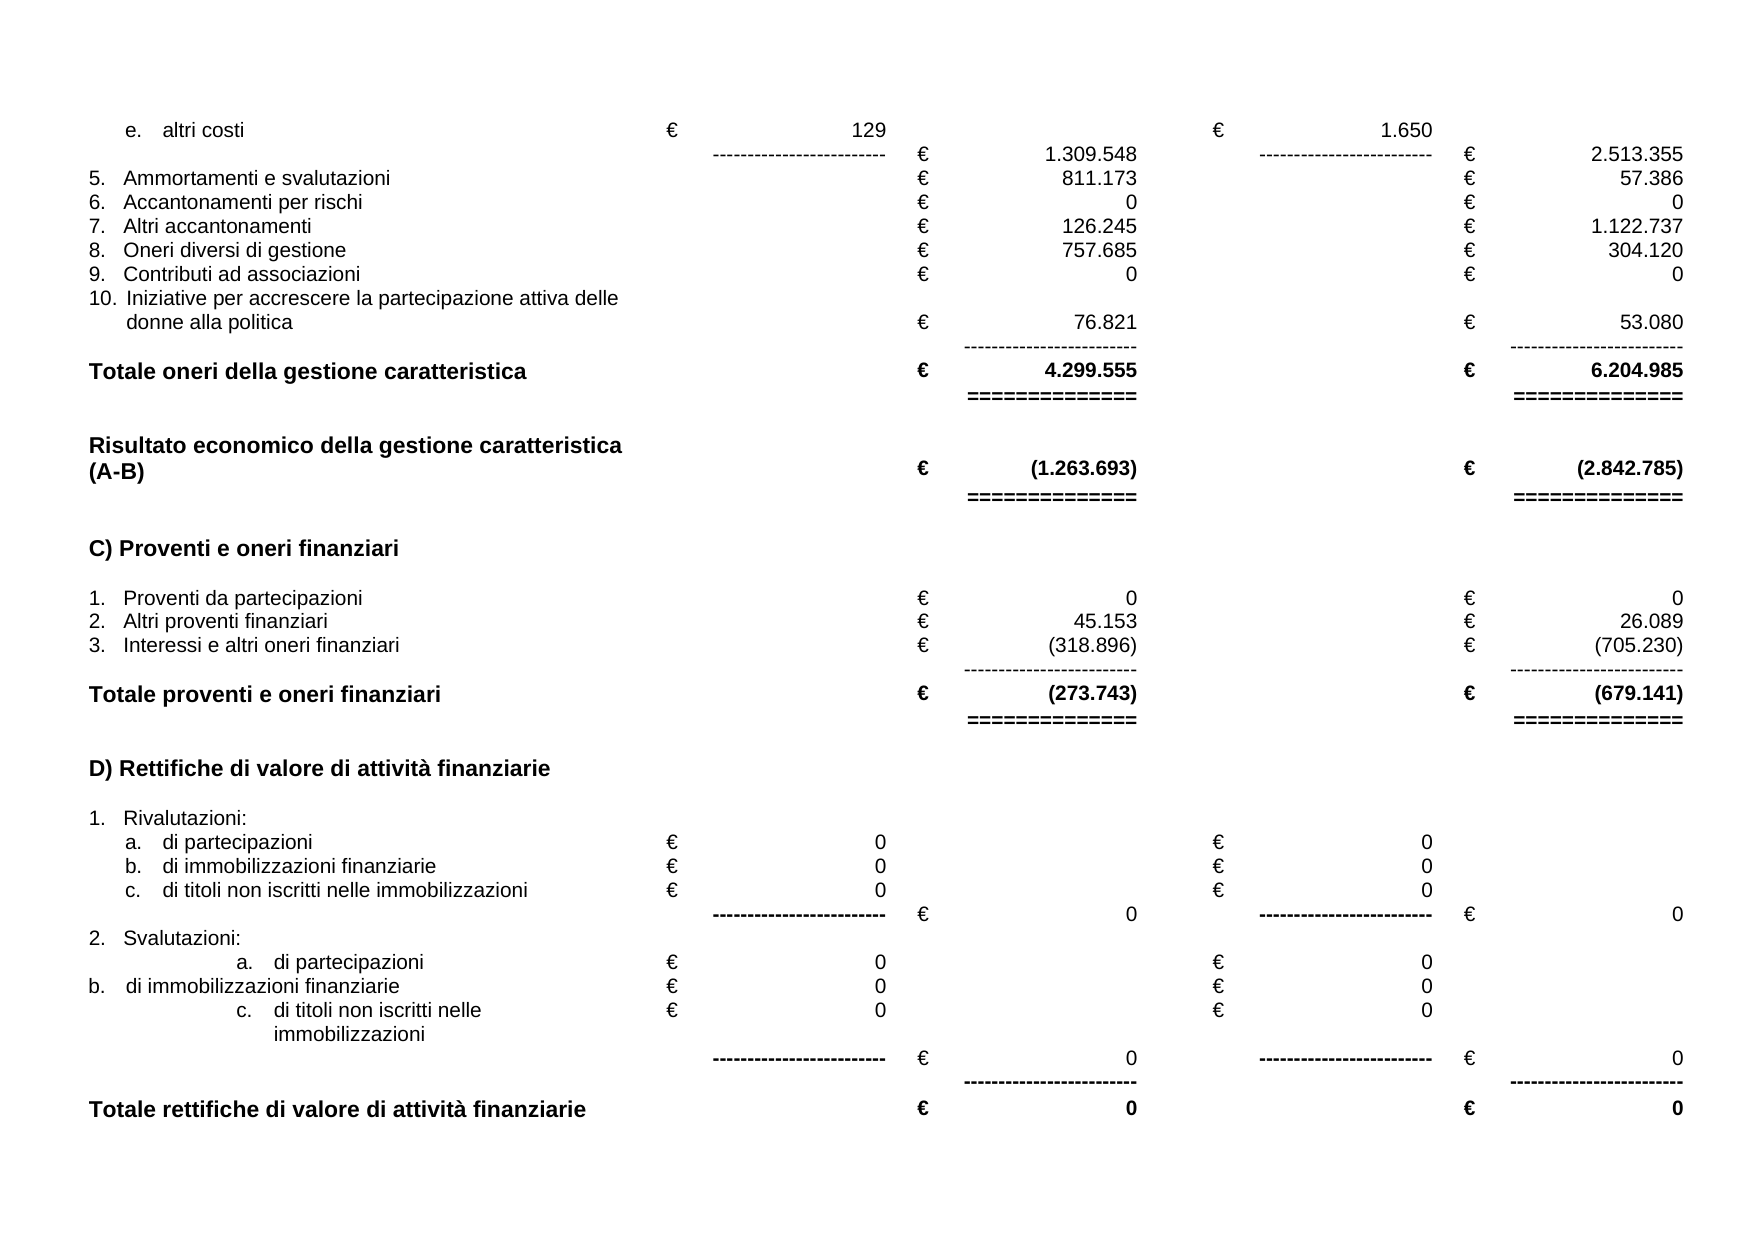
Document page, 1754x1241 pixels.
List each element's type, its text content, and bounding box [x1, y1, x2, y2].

table_cell [1144, 782, 1189, 806]
table_cell [953, 535, 1144, 561]
table_cell [701, 633, 893, 657]
table_cell [893, 384, 952, 408]
table_cell € [893, 166, 952, 190]
table_cell [642, 755, 701, 782]
table_cell [1144, 806, 1189, 830]
table_cell [81, 511, 642, 535]
table_cell [701, 535, 893, 561]
table_cell 0 [953, 190, 1144, 214]
table_cell [893, 657, 952, 681]
table_cell ============== [1499, 708, 1691, 731]
table_cell [1189, 755, 1248, 782]
table_cell € [1189, 974, 1248, 997]
table_cell [1440, 998, 1499, 1045]
table_cell [1144, 681, 1189, 707]
table_cell € [642, 854, 701, 878]
table_cell [1440, 806, 1499, 830]
table_cell (273.743) [953, 681, 1144, 707]
table_cell [1189, 384, 1248, 408]
table_cell [1248, 214, 1440, 238]
table_cell [1144, 485, 1189, 511]
table_cell [1189, 708, 1248, 731]
table_cell ------------------------- [1248, 902, 1440, 926]
table_cell [1248, 926, 1440, 949]
table_cell € [1440, 609, 1499, 633]
table_cell (2.842.785) [1499, 432, 1691, 485]
table_cell [81, 902, 642, 926]
table_cell [1144, 190, 1189, 214]
table_cell [1248, 190, 1440, 214]
table_cell [701, 384, 893, 408]
table_cell [642, 609, 701, 633]
table_cell [1189, 731, 1248, 755]
table_cell € [893, 902, 952, 926]
table_cell [1248, 782, 1440, 806]
table_cell [701, 657, 893, 681]
table_cell [953, 950, 1144, 973]
table_cell [642, 657, 701, 681]
table_cell € [893, 609, 952, 633]
table_cell 4.299.555 [953, 358, 1144, 384]
table_cell [1144, 830, 1189, 854]
table_cell [701, 511, 893, 535]
table_cell [81, 1069, 642, 1096]
table_cell [1440, 384, 1499, 408]
table_cell [953, 755, 1144, 782]
table_cell [1189, 1045, 1248, 1069]
table_cell [893, 950, 952, 973]
table_cell [1144, 926, 1189, 949]
table_cell [642, 708, 701, 731]
table_cell ============== [953, 485, 1144, 511]
table_cell € [893, 432, 952, 485]
table_cell (318.896) [953, 633, 1144, 657]
table_cell 126.245 [953, 214, 1144, 238]
table_cell [1248, 585, 1440, 609]
table_cell [1189, 782, 1248, 806]
table_cell € [893, 681, 952, 707]
table_cell altri costi [81, 118, 642, 142]
table_cell € [642, 950, 701, 973]
table_cell € [1440, 286, 1499, 334]
table_cell € [893, 585, 952, 609]
table_cell 0 [701, 854, 893, 878]
table_cell [1499, 878, 1691, 902]
table_cell € [893, 633, 952, 657]
table_cell Totale proventi e oneri finanziari [81, 681, 642, 707]
table_cell 0 [1499, 1096, 1691, 1122]
table_cell [1189, 806, 1248, 830]
table_cell [1189, 561, 1248, 585]
table_cell 6.204.985 [1499, 358, 1691, 384]
table_cell [642, 585, 701, 609]
table_cell [1440, 782, 1499, 806]
table_cell 6. Accantonamenti per rischi [81, 190, 642, 214]
table_cell [1248, 731, 1440, 755]
table_cell [1189, 485, 1248, 511]
table_cell [642, 681, 701, 707]
table_cell € [1189, 854, 1248, 878]
table_cell [81, 408, 642, 432]
table_cell [642, 511, 701, 535]
table_cell [1248, 1069, 1440, 1096]
table_cell [1144, 238, 1189, 262]
table_cell 0 [953, 1096, 1144, 1122]
table_cell 45.153 [953, 609, 1144, 633]
table_cell [1499, 998, 1691, 1045]
table_cell [1144, 511, 1189, 535]
table_cell € [1440, 142, 1499, 166]
table_cell [953, 782, 1144, 806]
table_cell € [1189, 830, 1248, 854]
table_cell 0 [1499, 190, 1691, 214]
table_cell [893, 755, 952, 782]
table_cell ------------------------- [1248, 142, 1440, 166]
table_cell [701, 1096, 893, 1122]
table_cell [1440, 950, 1499, 973]
table_cell [642, 731, 701, 755]
table_cell [893, 118, 952, 142]
table_cell [701, 1069, 893, 1096]
table_cell 0 [1248, 950, 1440, 973]
table_cell [81, 1045, 642, 1069]
table_cell [893, 511, 952, 535]
table_cell [893, 926, 952, 949]
table_cell [1144, 902, 1189, 926]
table_cell [1248, 384, 1440, 408]
table_cell [701, 681, 893, 707]
table_cell [893, 806, 952, 830]
table_cell [1499, 755, 1691, 782]
table_cell [1189, 432, 1248, 485]
table_cell 0 [701, 974, 893, 997]
table_cell [1189, 190, 1248, 214]
table_cell ------------------------- [1499, 334, 1691, 358]
table_cell € [1440, 358, 1499, 384]
table_cell [1144, 118, 1189, 142]
table_cell [893, 708, 952, 731]
table_cell 0 [1499, 585, 1691, 609]
table_cell [1189, 358, 1248, 384]
table_cell 53.080 [1499, 286, 1691, 334]
table_cell [1144, 262, 1189, 286]
table_cell [953, 974, 1144, 997]
table_cell [642, 238, 701, 262]
table_cell € [893, 214, 952, 238]
table_cell € [1440, 238, 1499, 262]
table_cell [1499, 974, 1691, 997]
table_cell [1189, 408, 1248, 432]
table_cell [893, 854, 952, 878]
table_cell [642, 358, 701, 384]
table_cell [1440, 511, 1499, 535]
table_cell [1189, 585, 1248, 609]
table_cell [1189, 238, 1248, 262]
table_cell 2. Svalutazioni: [81, 926, 642, 949]
table_cell [953, 118, 1144, 142]
table_cell [1189, 511, 1248, 535]
table_cell [642, 1045, 701, 1069]
table_cell [642, 262, 701, 286]
table_cell [1144, 142, 1189, 166]
table_cell [701, 609, 893, 633]
table_cell [1440, 535, 1499, 561]
table_cell [1144, 950, 1189, 973]
table_cell [893, 535, 952, 561]
table_cell [1440, 708, 1499, 731]
table_cell [1248, 755, 1440, 782]
table_cell [642, 408, 701, 432]
table_cell [81, 384, 642, 408]
table_cell b. di immobilizzazioni finanziarie [81, 854, 642, 878]
table_cell [701, 731, 893, 755]
table_cell [1189, 286, 1248, 334]
table_cell [1248, 633, 1440, 657]
table_cell [1248, 535, 1440, 561]
table_cell 26.089 [1499, 609, 1691, 633]
table_cell [1499, 511, 1691, 535]
table_cell Totale rettifiche di valore di attività finanziarie [81, 1096, 642, 1122]
table_cell 0 [1248, 974, 1440, 997]
table_cell € [1440, 262, 1499, 286]
table_cell [701, 358, 893, 384]
table_cell [953, 878, 1144, 902]
table_cell ------------------------- [953, 334, 1144, 358]
table_cell [1189, 633, 1248, 657]
table_cell 129 [701, 118, 893, 142]
table_cell 304.120 [1499, 238, 1691, 262]
table_cell [953, 926, 1144, 949]
table_cell [1248, 432, 1440, 485]
table_cell [1189, 1069, 1248, 1096]
table_cell [701, 561, 893, 585]
table_cell c. di titoli non iscritti nelle immobilizzazioni [81, 878, 642, 902]
table_cell 0 [1499, 902, 1691, 926]
table_cell [1440, 485, 1499, 511]
table_cell [81, 334, 642, 358]
table_cell [1499, 950, 1691, 973]
table_cell [893, 731, 952, 755]
table_cell € [642, 118, 701, 142]
table_cell [1189, 681, 1248, 707]
table_cell [81, 657, 642, 681]
table_cell [1440, 974, 1499, 997]
table_cell [953, 806, 1144, 830]
table_cell [1144, 561, 1189, 585]
table_cell [1499, 731, 1691, 755]
table_cell [1144, 214, 1189, 238]
table_cell [953, 998, 1144, 1045]
table_cell di immobilizzazioni finanziarie [81, 974, 642, 997]
table_cell [1248, 238, 1440, 262]
table_cell [1499, 806, 1691, 830]
table_cell [1248, 609, 1440, 633]
table_cell [701, 214, 893, 238]
table_cell [642, 926, 701, 949]
table_cell [1499, 854, 1691, 878]
table_cell 0 [953, 585, 1144, 609]
table_cell [1440, 926, 1499, 949]
table_cell [1189, 1096, 1248, 1122]
table_cell [1499, 118, 1691, 142]
table_cell [1248, 166, 1440, 190]
table_cell 0 [701, 950, 893, 973]
table_cell [1144, 384, 1189, 408]
table_cell [1189, 262, 1248, 286]
table_cell € [1440, 190, 1499, 214]
table_cell [1248, 511, 1440, 535]
table_cell € [642, 974, 701, 997]
table_cell € [893, 1096, 952, 1122]
table_cell [1189, 657, 1248, 681]
table_cell [701, 166, 893, 190]
table_cell [642, 485, 701, 511]
table_cell ------------------------- [953, 1069, 1144, 1096]
table_cell € [893, 1045, 952, 1069]
table_cell 7. Altri accantonamenti [81, 214, 642, 238]
table_cell 0 [1499, 1045, 1691, 1069]
table_cell di partecipazioni [81, 950, 642, 973]
table_cell (679.141) [1499, 681, 1691, 707]
table_cell 8. Oneri diversi di gestione [81, 238, 642, 262]
table_cell ------------------------- [953, 657, 1144, 681]
table_cell [642, 782, 701, 806]
table_cell [1144, 755, 1189, 782]
table_cell [1144, 854, 1189, 878]
table_cell [1144, 358, 1189, 384]
table_cell [1499, 782, 1691, 806]
table_cell [642, 561, 701, 585]
table_cell a. di partecipazioni [81, 830, 642, 854]
table_cell 76.821 [953, 286, 1144, 334]
table_cell [1499, 408, 1691, 432]
table_cell [1248, 262, 1440, 286]
table_cell [893, 561, 952, 585]
table_cell [1248, 358, 1440, 384]
table_cell 811.173 [953, 166, 1144, 190]
table_cell [701, 262, 893, 286]
table_cell [642, 1069, 701, 1096]
table_cell € [893, 358, 952, 384]
table_cell € [1440, 432, 1499, 485]
table_cell [1144, 166, 1189, 190]
table_cell 0 [1248, 878, 1440, 902]
table_cell [642, 166, 701, 190]
table_cell [1248, 1096, 1440, 1122]
table_cell € [1440, 902, 1499, 926]
table_cell Totale oneri della gestione caratteristica [81, 358, 642, 384]
table_cell [642, 1096, 701, 1122]
table_cell [1144, 708, 1189, 731]
table_cell [701, 286, 893, 334]
table_cell € [1440, 633, 1499, 657]
table_cell [1248, 708, 1440, 731]
table_cell [1189, 214, 1248, 238]
table_cell ------------------------- [1499, 1069, 1691, 1096]
table_cell [1189, 166, 1248, 190]
table_cell [1144, 974, 1189, 997]
table_cell [1499, 926, 1691, 949]
table_cell 0 [1248, 998, 1440, 1045]
table_cell [81, 708, 642, 731]
table_cell [953, 830, 1144, 854]
table_cell [893, 830, 952, 854]
table_cell [642, 384, 701, 408]
table_cell 57.386 [1499, 166, 1691, 190]
table_cell 0 [953, 1045, 1144, 1069]
table_cell 0 [701, 878, 893, 902]
table_cell [642, 633, 701, 657]
table_cell [1440, 657, 1499, 681]
table_cell 2. Altri proventi finanziari [81, 609, 642, 633]
table_cell 0 [953, 262, 1144, 286]
table_cell [81, 731, 642, 755]
table_cell (705.230) [1499, 633, 1691, 657]
table_cell [893, 974, 952, 997]
table_cell [1440, 854, 1499, 878]
table_cell D) Rettifiche di valore di attività finanziarie [81, 755, 642, 782]
table_cell [893, 334, 952, 358]
table_cell [701, 432, 893, 485]
table_cell 757.685 [953, 238, 1144, 262]
table_cell [1144, 1069, 1189, 1096]
table_cell [642, 535, 701, 561]
table_cell [81, 782, 642, 806]
table_cell [1248, 485, 1440, 511]
table_cell [1189, 609, 1248, 633]
table_cell [642, 286, 701, 334]
table_cell [642, 806, 701, 830]
table_cell 1.650 [1248, 118, 1440, 142]
table_cell [1144, 998, 1189, 1045]
table_cell ------------------------- [1248, 1045, 1440, 1069]
table_cell [1440, 731, 1499, 755]
table_cell € [893, 190, 952, 214]
table_cell ------------------------- [701, 1045, 893, 1069]
table_cell € [1440, 166, 1499, 190]
table_cell [642, 432, 701, 485]
table_cell [1248, 657, 1440, 681]
table_cell C) Proventi e oneri finanziari [81, 535, 642, 561]
table_cell [81, 485, 642, 511]
table_cell [1144, 731, 1189, 755]
table_cell [1248, 408, 1440, 432]
table_cell [642, 214, 701, 238]
table_cell [81, 142, 642, 166]
table_cell [1144, 334, 1189, 358]
table_cell € [642, 878, 701, 902]
table_cell [1189, 902, 1248, 926]
table_cell [701, 926, 893, 949]
table_cell € [1189, 998, 1248, 1045]
table_cell [1248, 806, 1440, 830]
table_cell [701, 408, 893, 432]
table_cell [953, 511, 1144, 535]
table_cell 0 [701, 830, 893, 854]
table_cell [1248, 681, 1440, 707]
table_cell [1144, 1096, 1189, 1122]
table_cell [1440, 755, 1499, 782]
table_cell 0 [953, 902, 1144, 926]
table_cell € [642, 998, 701, 1045]
table_cell [701, 708, 893, 731]
table_cell [1499, 535, 1691, 561]
table_cell € [1189, 878, 1248, 902]
table_cell 5. Ammortamenti e svalutazioni [81, 166, 642, 190]
table_cell ============== [1499, 485, 1691, 511]
table_cell [1248, 286, 1440, 334]
table_cell € [1189, 118, 1248, 142]
table_cell [1144, 657, 1189, 681]
table_cell [642, 334, 701, 358]
table_cell € [893, 142, 952, 166]
table_cell [893, 408, 952, 432]
table_cell Iniziative per accrescere la partecipazione attiva delle donne alla politica [81, 286, 642, 334]
table_cell [701, 485, 893, 511]
table_cell [1248, 561, 1440, 585]
table_cell [1440, 878, 1499, 902]
table_cell [701, 806, 893, 830]
table_cell [701, 334, 893, 358]
table_cell [893, 878, 952, 902]
table_cell € [1440, 681, 1499, 707]
table_cell ------------------------- [701, 902, 893, 926]
table_cell [1144, 878, 1189, 902]
table_cell [953, 561, 1144, 585]
table_cell 3. Interessi e altri oneri finanziari [81, 633, 642, 657]
table_cell di titoli non iscritti nelle immobilizzazioni [81, 998, 642, 1045]
table_cell 2.513.355 [1499, 142, 1691, 166]
table_cell [953, 408, 1144, 432]
table_cell [1440, 408, 1499, 432]
table_cell 0 [1248, 830, 1440, 854]
table_cell 1.122.737 [1499, 214, 1691, 238]
table_cell [1144, 286, 1189, 334]
table_cell [642, 190, 701, 214]
table_cell [81, 561, 642, 585]
table_cell [1144, 585, 1189, 609]
table_cell [1440, 118, 1499, 142]
table_cell [1144, 432, 1189, 485]
table_cell ============== [953, 384, 1144, 408]
table_cell ------------------------- [701, 142, 893, 166]
table_cell [1189, 142, 1248, 166]
table_cell (1.263.693) [953, 432, 1144, 485]
table_cell [893, 782, 952, 806]
table_cell [953, 731, 1144, 755]
table_cell [893, 998, 952, 1045]
table_cell [1248, 334, 1440, 358]
table_cell [1499, 830, 1691, 854]
table_cell € [1440, 585, 1499, 609]
table_cell [701, 755, 893, 782]
table_cell Risultato economico della gestione caratteristica (A-B) [81, 432, 642, 485]
table_cell [642, 142, 701, 166]
table_cell [642, 902, 701, 926]
table_cell [701, 238, 893, 262]
table_cell [1189, 334, 1248, 358]
table_cell 1. Proventi da partecipazioni [81, 585, 642, 609]
table_cell 9. Contributi ad associazioni [81, 262, 642, 286]
table_cell ------------------------- [1499, 657, 1691, 681]
table_cell [1440, 561, 1499, 585]
table_cell [701, 190, 893, 214]
table_cell [893, 485, 952, 511]
table_cell [1144, 633, 1189, 657]
table_cell [1144, 1045, 1189, 1069]
table_cell [1440, 1069, 1499, 1096]
table_cell [1144, 609, 1189, 633]
table_cell € [1440, 214, 1499, 238]
table_cell [1440, 830, 1499, 854]
table_cell [1189, 926, 1248, 949]
table_cell 0 [1499, 262, 1691, 286]
table_cell € [893, 238, 952, 262]
table_cell € [1440, 1045, 1499, 1069]
table_cell [701, 585, 893, 609]
table_cell 1.309.548 [953, 142, 1144, 166]
table_cell € [893, 262, 952, 286]
table_cell [1440, 334, 1499, 358]
table_cell 0 [701, 998, 893, 1045]
table_cell ============== [1499, 384, 1691, 408]
table_cell € [1440, 1096, 1499, 1122]
table_cell 1. Rivalutazioni: [81, 806, 642, 830]
table_cell [1499, 561, 1691, 585]
table_cell 0 [1248, 854, 1440, 878]
table_cell [1144, 408, 1189, 432]
table_cell [1144, 535, 1189, 561]
table_cell € [642, 830, 701, 854]
table_cell € [1189, 950, 1248, 973]
table_cell [893, 1069, 952, 1096]
table_cell [1189, 535, 1248, 561]
table_cell ============== [953, 708, 1144, 731]
table_cell € [893, 286, 952, 334]
table_cell [701, 782, 893, 806]
table_cell [953, 854, 1144, 878]
